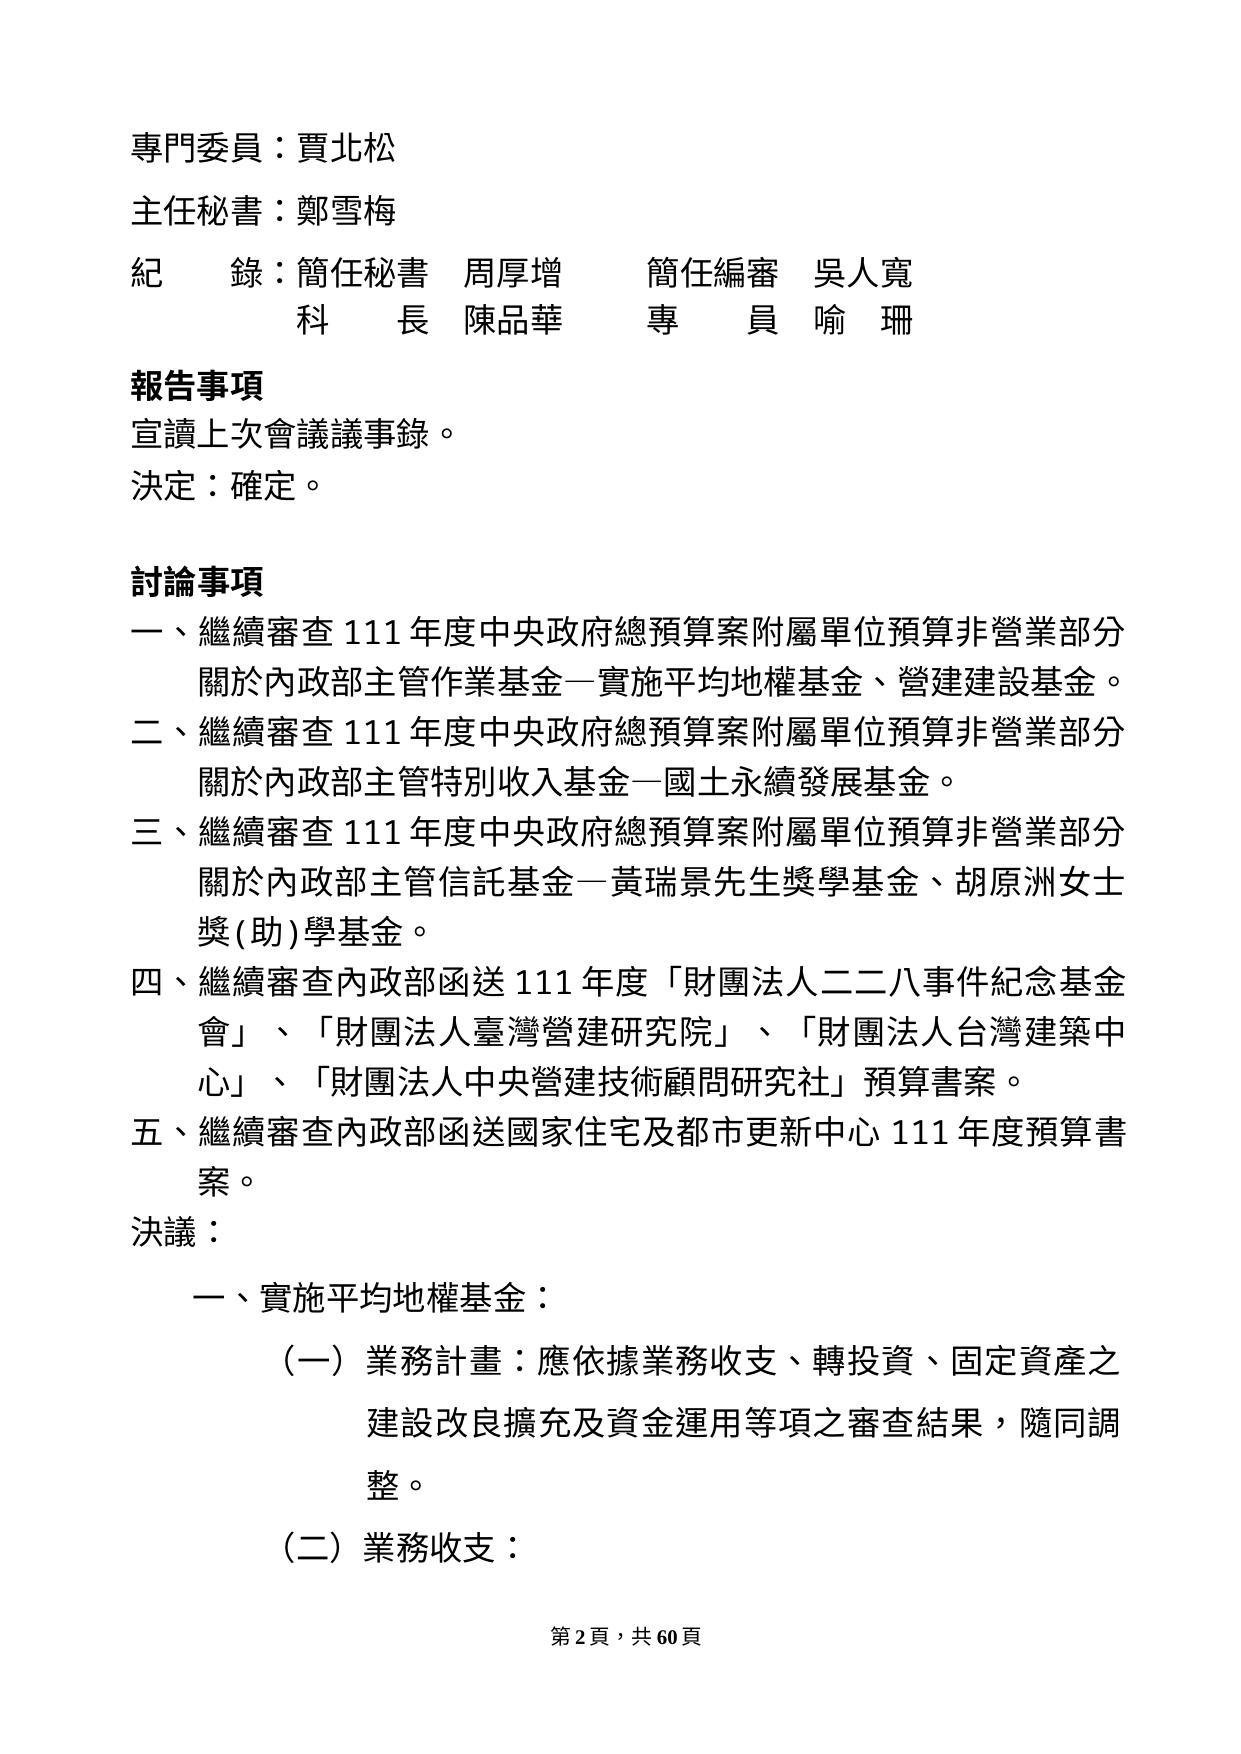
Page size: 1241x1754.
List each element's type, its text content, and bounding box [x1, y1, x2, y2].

text 報告事項 [130, 342, 1234, 404]
text （一）業務計畫：應依據業務收支、轉投資、固定資產之建設改良擴充及資金運用等項之審查結果，隨同調整。 [263, 1317, 1122, 1504]
text 主任秘書：鄭雪梅 [130, 167, 1234, 229]
text （二）業務收支： [263, 1504, 1122, 1567]
text 一、實施平均地權基金： [192, 1254, 1127, 1317]
text 一、繼續審查111年度中央政府總預算案附屬單位預算非營業部分關於內政部主管作業基金—實施平均地權基金、營建建設基金。 [130, 604, 1127, 704]
text 討論事項 [130, 554, 1127, 604]
text 宣讀上次會議議事錄。 [130, 404, 1110, 457]
text 科 長 陳品華 專 員 喻 珊 [130, 292, 1234, 342]
text 五、繼續審查內政部函送國家住宅及都市更新中心111年度預算書案。 [130, 1104, 1127, 1204]
text 紀 錄：簡任秘書 周厚增 簡任編審 吳人寬 [130, 229, 1234, 292]
text 決議： [130, 1204, 1127, 1254]
text 四、繼續審查內政部函送111年度「財團法人二二八事件紀念基金會」、「財團法人臺灣營建研究院」、「財團法人台灣建築中心」、「財團法人中央營建技術顧問研究社」預算書案。 [130, 954, 1127, 1104]
text 決定：確定。 [130, 457, 1110, 509]
text 三、繼續審查111年度中央政府總預算案附屬單位預算非營業部分關於內政部主管信託基金—黃瑞景先生獎學基金、胡原洲女士獎(助)學基金。 [130, 804, 1127, 954]
text 專門委員：賈北松 [130, 104, 1234, 167]
text 二、繼續審查111年度中央政府總預算案附屬單位預算非營業部分關於內政部主管特別收入基金—國土永續發展基金。 [130, 704, 1127, 804]
